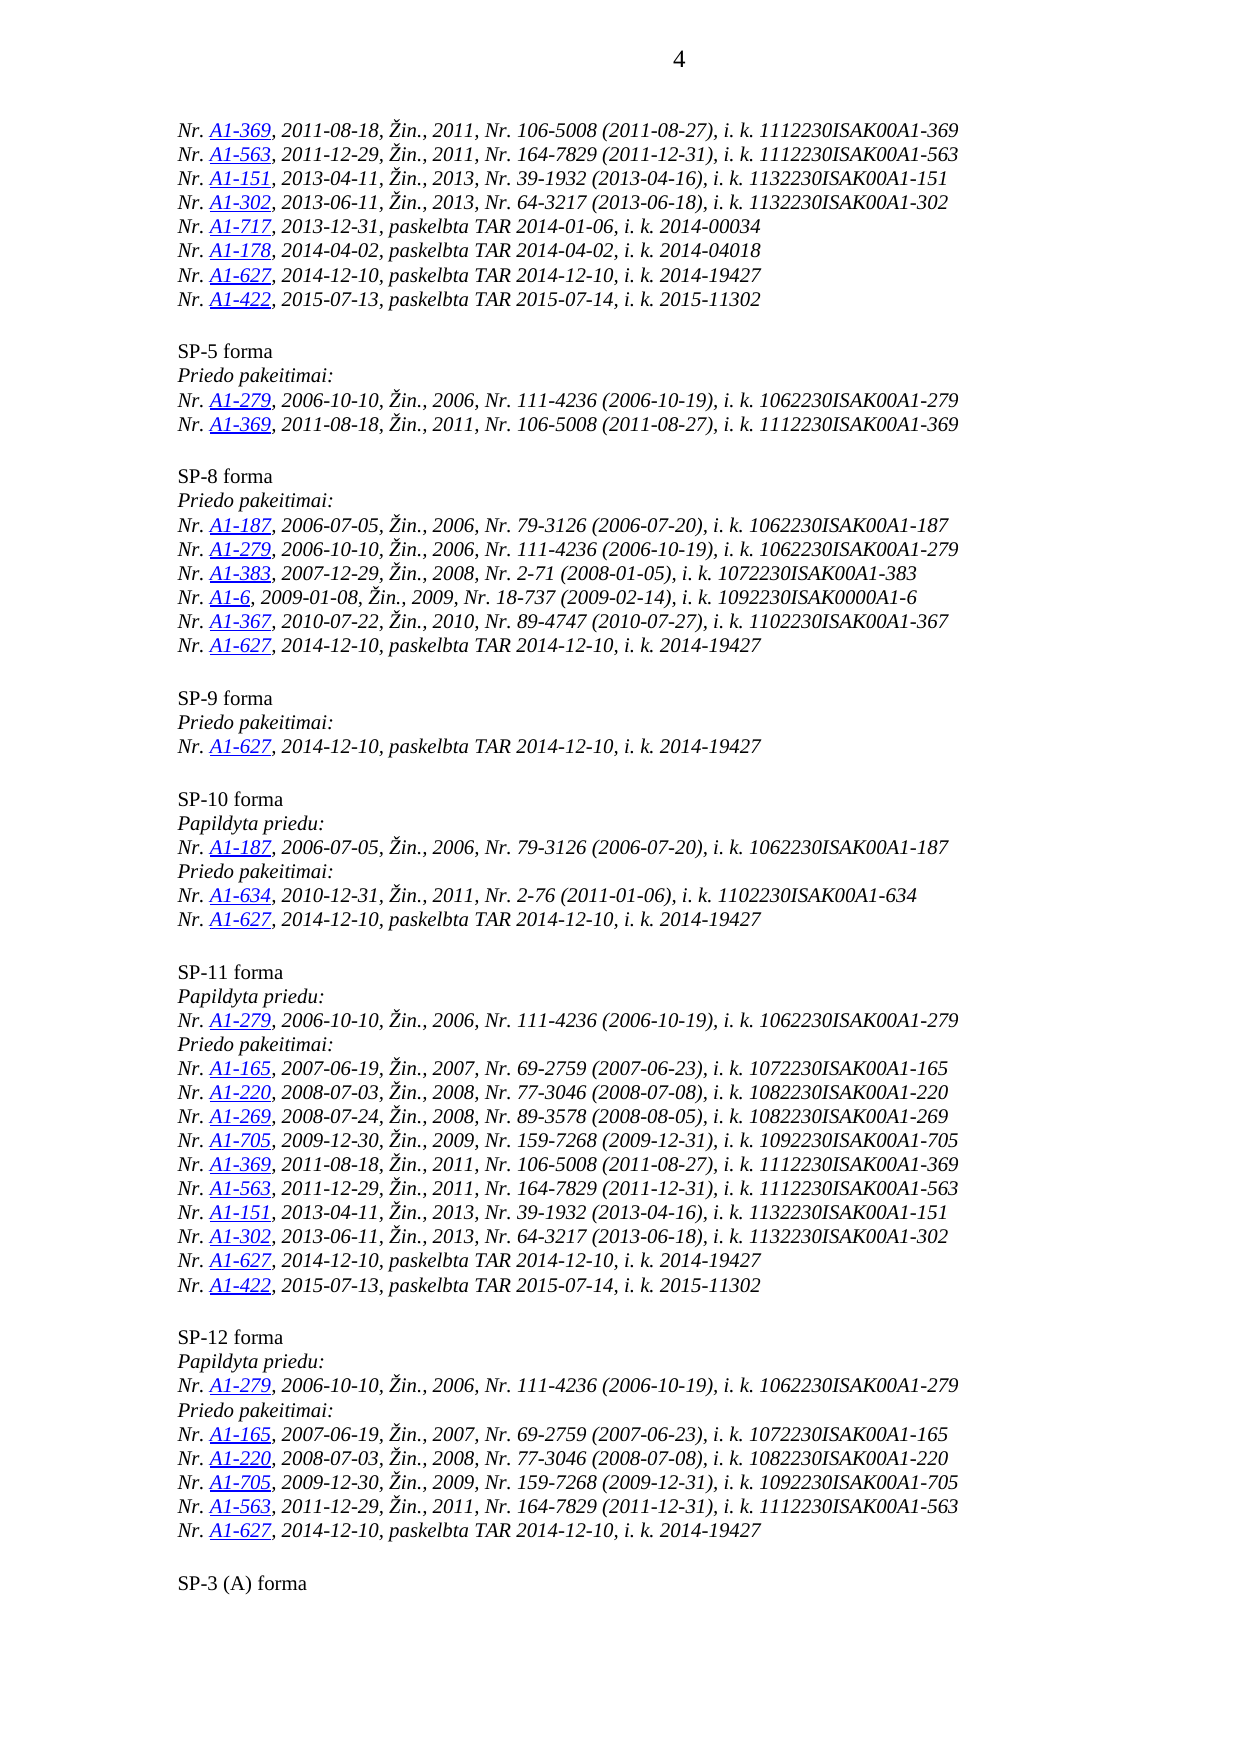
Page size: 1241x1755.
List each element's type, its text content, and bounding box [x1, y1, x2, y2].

text Nr. A1-627, 2014-12-10, paskelbta TAR 2014-12-10, i. k. 2014-19427 [177, 1518, 1181, 1542]
text Nr. A1-302, 2013-06-11, Žin., 2013, Nr. 64-3217 (2013-06-18), i. k. 1132230ISAK00A1-302 [177, 190, 1181, 214]
text SP-11 forma [177, 960, 1181, 984]
text Nr. A1-422, 2015-07-13, paskelbta TAR 2015-07-14, i. k. 2015-11302 [177, 287, 1181, 311]
text Nr. A1-369, 2011-08-18, Žin., 2011, Nr. 106-5008 (2011-08-27), i. k. 1112230ISAK00A1-369 [177, 1152, 1181, 1176]
text SP-9 forma [177, 686, 1181, 710]
text Nr. A1-279, 2006-10-10, Žin., 2006, Nr. 111-4236 (2006-10-19), i. k. 1062230ISAK00A1-279 [177, 1373, 1181, 1397]
text Nr. A1-187, 2006-07-05, Žin., 2006, Nr. 79-3126 (2006-07-20), i. k. 1062230ISAK00A1-187 [177, 835, 1181, 859]
text Nr. A1-705, 2009-12-30, Žin., 2009, Nr. 159-7268 (2009-12-31), i. k. 1092230ISAK00A1-705 [177, 1470, 1181, 1494]
text Papildyta priedu: [177, 1349, 1181, 1373]
text Nr. A1-563, 2011-12-29, Žin., 2011, Nr. 164-7829 (2011-12-31), i. k. 1112230ISAK00A1-563 [177, 1176, 1181, 1200]
text Nr. A1-269, 2008-07-24, Žin., 2008, Nr. 89-3578 (2008-08-05), i. k. 1082230ISAK00A1-269 [177, 1104, 1181, 1128]
text Priedo pakeitimai: [177, 710, 1181, 734]
text Nr. A1-6, 2009-01-08, Žin., 2009, Nr. 18-737 (2009-02-14), i. k. 1092230ISAK0000A1-6 [177, 585, 1181, 609]
text Nr. A1-627, 2014-12-10, paskelbta TAR 2014-12-10, i. k. 2014-19427 [177, 262, 1181, 287]
text Nr. A1-151, 2013-04-11, Žin., 2013, Nr. 39-1932 (2013-04-16), i. k. 1132230ISAK00A1-151 [177, 1200, 1181, 1224]
text Nr. A1-383, 2007-12-29, Žin., 2008, Nr. 2-71 (2008-01-05), i. k. 1072230ISAK00A1-383 [177, 561, 1181, 585]
text Nr. A1-279, 2006-10-10, Žin., 2006, Nr. 111-4236 (2006-10-19), i. k. 1062230ISAK00A1-279 [177, 387, 1181, 412]
text Papildyta priedu: [177, 811, 1181, 835]
text Priedo pakeitimai: [177, 859, 1181, 883]
text SP-10 forma [177, 787, 1181, 811]
text Nr. A1-369, 2011-08-18, Žin., 2011, Nr. 106-5008 (2011-08-27), i. k. 1112230ISAK00A1-369 [177, 118, 1181, 142]
text Nr. A1-279, 2006-10-10, Žin., 2006, Nr. 111-4236 (2006-10-19), i. k. 1062230ISAK00A1-279 [177, 1008, 1181, 1032]
text Nr. A1-187, 2006-07-05, Žin., 2006, Nr. 79-3126 (2006-07-20), i. k. 1062230ISAK00A1-187 [177, 512, 1181, 537]
text Nr. A1-563, 2011-12-29, Žin., 2011, Nr. 164-7829 (2011-12-31), i. k. 1112230ISAK00A1-563 [177, 142, 1181, 166]
text Nr. A1-627, 2014-12-10, paskelbta TAR 2014-12-10, i. k. 2014-19427 [177, 734, 1181, 758]
text Nr. A1-627, 2014-12-10, paskelbta TAR 2014-12-10, i. k. 2014-19427 [177, 907, 1181, 931]
text Nr. A1-178, 2014-04-02, paskelbta TAR 2014-04-02, i. k. 2014-04018 [177, 238, 1181, 262]
text Nr. A1-165, 2007-06-19, Žin., 2007, Nr. 69-2759 (2007-06-23), i. k. 1072230ISAK00A1-165 [177, 1056, 1181, 1080]
text SP-3 (A) forma [177, 1571, 1181, 1595]
text Priedo pakeitimai: [177, 1032, 1181, 1056]
text Nr. A1-705, 2009-12-30, Žin., 2009, Nr. 159-7268 (2009-12-31), i. k. 1092230ISAK00A1-705 [177, 1128, 1181, 1152]
text Nr. A1-717, 2013-12-31, paskelbta TAR 2014-01-06, i. k. 2014-00034 [177, 214, 1181, 238]
text Nr. A1-627, 2014-12-10, paskelbta TAR 2014-12-10, i. k. 2014-19427 [177, 633, 1181, 657]
text Nr. A1-220, 2008-07-03, Žin., 2008, Nr. 77-3046 (2008-07-08), i. k. 1082230ISAK00A1-220 [177, 1080, 1181, 1104]
text Nr. A1-220, 2008-07-03, Žin., 2008, Nr. 77-3046 (2008-07-08), i. k. 1082230ISAK00A1-220 [177, 1446, 1181, 1470]
text Nr. A1-369, 2011-08-18, Žin., 2011, Nr. 106-5008 (2011-08-27), i. k. 1112230ISAK00A1-369 [177, 412, 1181, 436]
text Nr. A1-422, 2015-07-13, paskelbta TAR 2015-07-14, i. k. 2015-11302 [177, 1272, 1181, 1297]
text Nr. A1-302, 2013-06-11, Žin., 2013, Nr. 64-3217 (2013-06-18), i. k. 1132230ISAK00A1-302 [177, 1224, 1181, 1248]
text Nr. A1-367, 2010-07-22, Žin., 2010, Nr. 89-4747 (2010-07-27), i. k. 1102230ISAK00A1-367 [177, 609, 1181, 633]
text Priedo pakeitimai: [177, 363, 1181, 387]
text Nr. A1-279, 2006-10-10, Žin., 2006, Nr. 111-4236 (2006-10-19), i. k. 1062230ISAK00A1-279 [177, 537, 1181, 561]
text Nr. A1-165, 2007-06-19, Žin., 2007, Nr. 69-2759 (2007-06-23), i. k. 1072230ISAK00A1-165 [177, 1422, 1181, 1446]
text SP-8 forma [177, 464, 1181, 488]
text Priedo pakeitimai: [177, 488, 1181, 512]
text SP-5 forma [177, 339, 1181, 363]
text Nr. A1-634, 2010-12-31, Žin., 2011, Nr. 2-76 (2011-01-06), i. k. 1102230ISAK00A1-634 [177, 883, 1181, 907]
text Priedo pakeitimai: [177, 1397, 1181, 1422]
text Nr. A1-627, 2014-12-10, paskelbta TAR 2014-12-10, i. k. 2014-19427 [177, 1248, 1181, 1272]
text Nr. A1-563, 2011-12-29, Žin., 2011, Nr. 164-7829 (2011-12-31), i. k. 1112230ISAK00A1-563 [177, 1494, 1181, 1518]
text Nr. A1-151, 2013-04-11, Žin., 2013, Nr. 39-1932 (2013-04-16), i. k. 1132230ISAK00A1-151 [177, 166, 1181, 190]
text SP-12 forma [177, 1325, 1181, 1349]
text Papildyta priedu: [177, 984, 1181, 1008]
